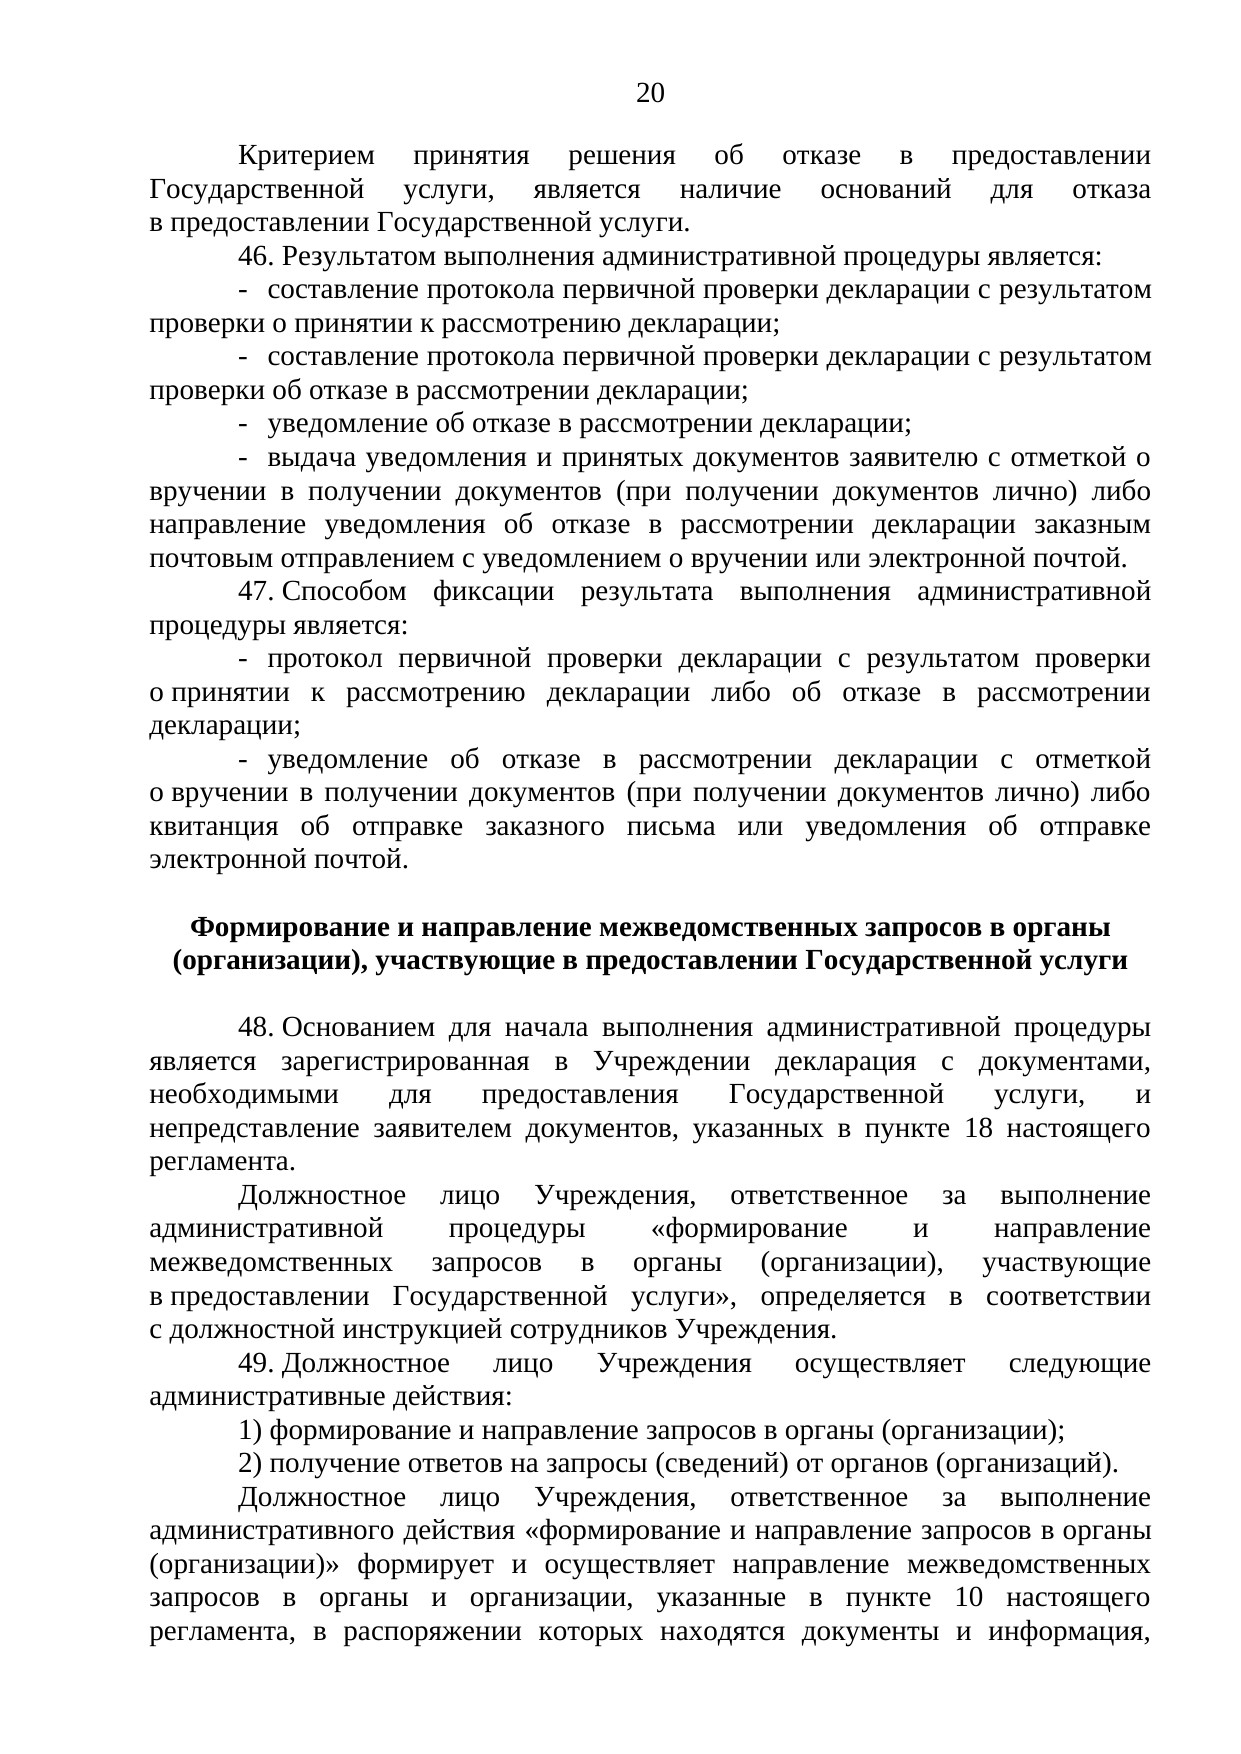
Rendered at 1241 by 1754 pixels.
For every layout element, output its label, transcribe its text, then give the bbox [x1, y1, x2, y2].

text Должностное лицо Учреждения, ответственное за выполнение административного действия «формирование и направление запросов в органы (организации)» формирует и осуществляет направление межведомственных запросов в органы и организации, указанные в пункте 10 настоящего регламента, в распоряжении которых находятся документы и информация, [149, 1479, 1152, 1647]
text 47. Способом фиксации результата выполнения административной процедуры является: [149, 573, 1152, 640]
text 46. Результатом выполнения административной процедуры является: [149, 238, 1152, 271]
text 2) получение ответов на запросы (сведений) от органов (организаций). [149, 1445, 1152, 1479]
text 1) формирование и направление запросов в органы (организации); [149, 1412, 1152, 1445]
list уведомление об отказе в рассмотрении декларации; [149, 406, 1152, 439]
text 48. Основанием для начала выполнения административной процедуры является зарегистрированная в Учреждении декларация с документами, необходимыми для предоставления Государственной услуги, и непредставление заявителем документов, указанных в пункте 18 настоящего регламента. [149, 1009, 1152, 1177]
text 49. Должностное лицо Учреждения осуществляет следующие административные действия: [149, 1345, 1152, 1412]
list составление протокола первичной проверки декларации с результатом проверки об отказе в рассмотрении декларации; [149, 338, 1152, 406]
list протокол первичной проверки декларации с результатом проверки о принятии к рассмотрению декларации либо об отказе в рассмотрении декларации; [149, 640, 1152, 741]
text Критерием принятия решения об отказе в предоставлении Государственной услуги, является наличие оснований для отказа в предоставлении Государственной услуги. [149, 137, 1152, 238]
list выдача уведомления и принятых документов заявителю с отметкой о вручении в получении документов (при получении документов лично) либо направление уведомления об отказе в рассмотрении декларации заказным почтовым отправлением с уведомлением о вручении или электронной почтой. [149, 439, 1152, 573]
list уведомление об отказе в рассмотрении декларации с отметкой о вручении в получении документов (при получении документов лично) либо квитанция об отправке заказного письма или уведомления об отправке электронной почтой. [149, 741, 1152, 875]
list составление протокола первичной проверки декларации с результатом проверки о принятии к рассмотрению декларации; [149, 271, 1152, 338]
text Формирование и направление межведомственных запросов в органы (организации), участвующие в предоставлении Государственной услуги [149, 909, 1152, 976]
text Должностное лицо Учреждения, ответственное за выполнение административной процедуры «формирование и направление межведомственных запросов в органы (организации), участвующие в предоставлении Государственной услуги», определяется в соответствии с должностной инструкцией сотрудников Учреждения. [149, 1177, 1152, 1345]
